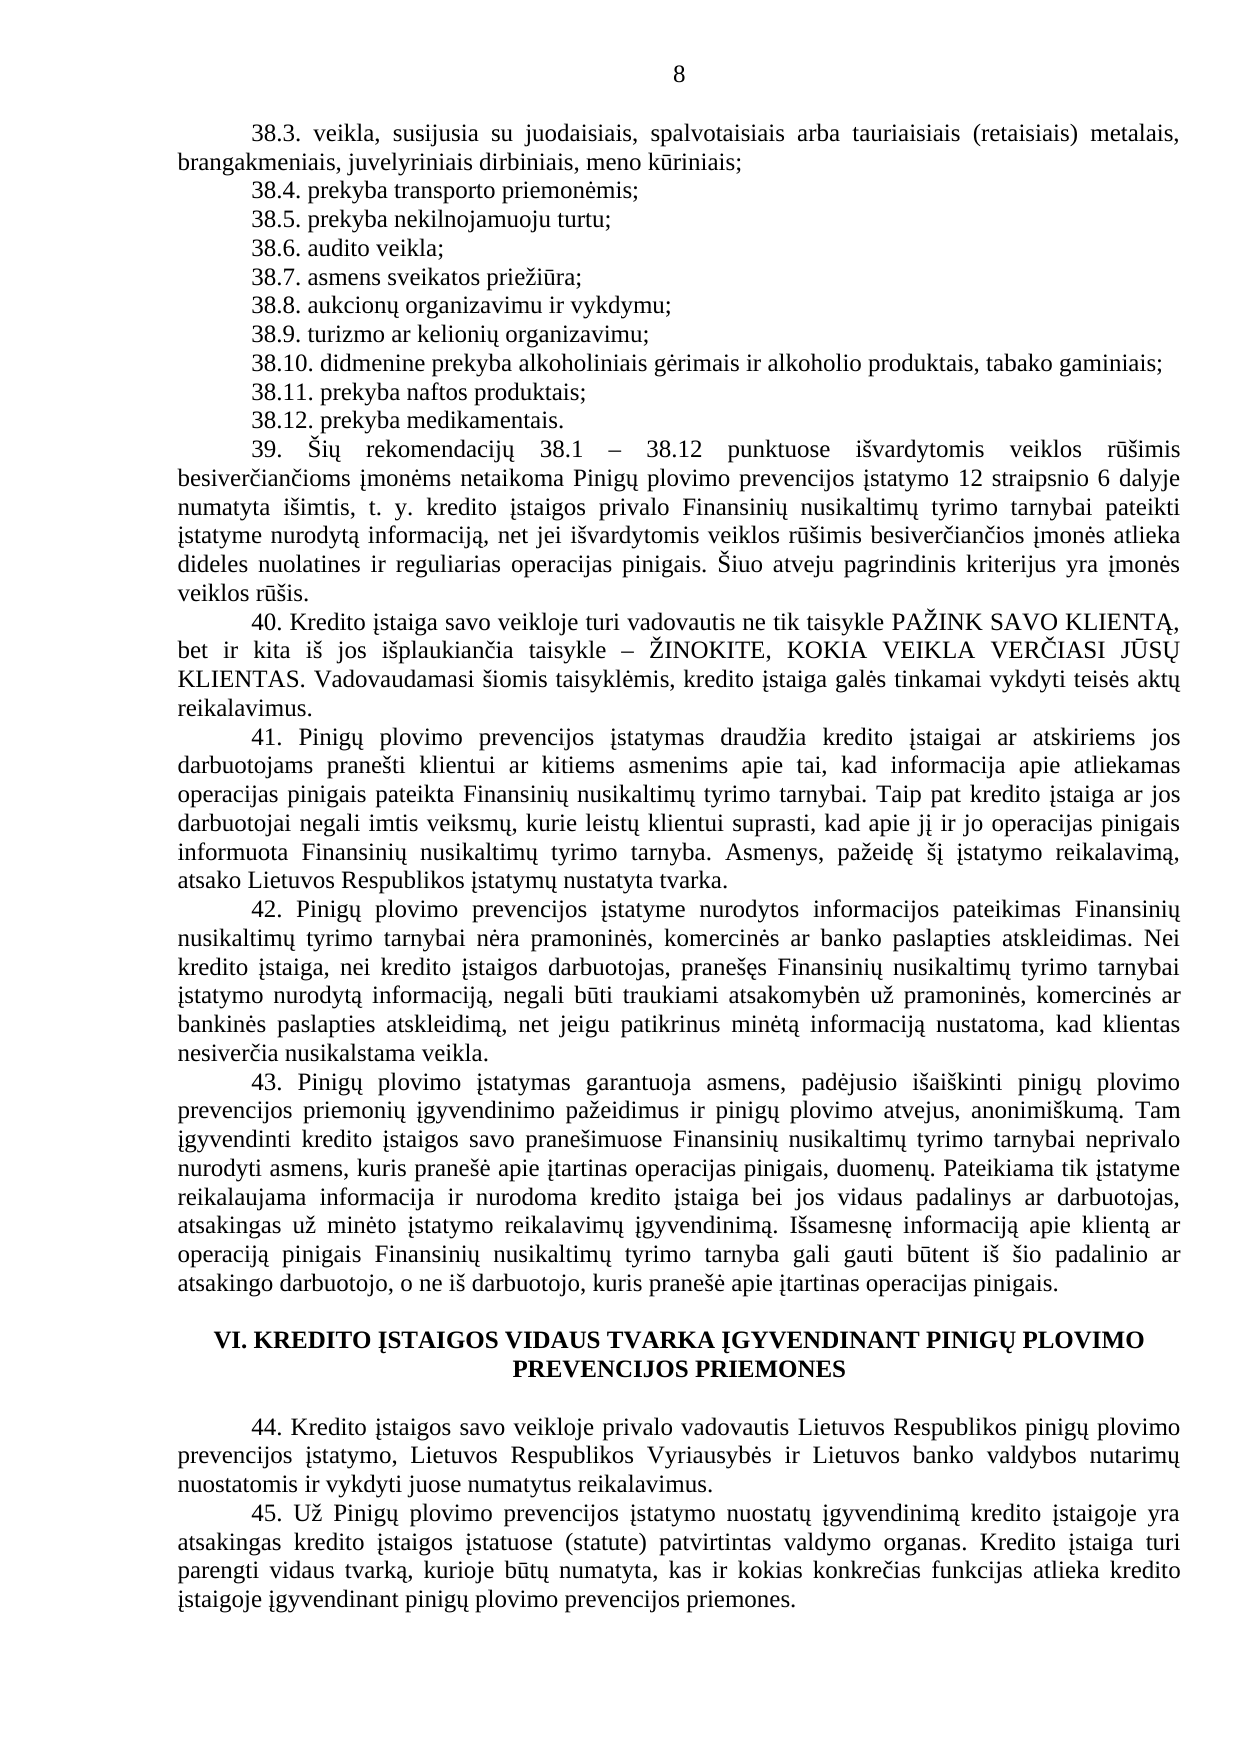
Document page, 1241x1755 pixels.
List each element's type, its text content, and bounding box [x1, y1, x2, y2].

text 44. Kredito įstaigos savo veikloje privalo vadovautis Lietuvos Respublikos pinigų plovimo prevencijos įstatymo, Lietuvos Respublikos Vyriausybės ir Lietuvos banko valdybos nutarimų nuostatomis ir vykdyti juose numatytus reikalavimus. [177, 1412, 1181, 1498]
text VI. Kredito įstaigos vidaus tvarka įgyvendinant pinigų plovimo prevencijos priemones [177, 1326, 1181, 1383]
text 38.10. didmenine prekyba alkoholiniais gėrimais ir alkoholio produktais, tabako gaminiais; [177, 348, 1181, 377]
text 38.5. prekyba nekilnojamuoju turtu; [177, 204, 1181, 233]
text 38.12. prekyba medikamentais. [177, 406, 1181, 434]
text 40. Kredito įstaiga savo veikloje turi vadovautis ne tik taisykle PAŽINK SAVO KLIENTĄ, bet ir kita iš jos išplaukiančia taisykle – ŽINOKITE, KOKIA VEIKLA VERČIASI JŪSŲ KLIENTAS. Vadovaudamasi šiomis taisyklėmis, kredito įstaiga galės tinkamai vykdyti teisės aktų reikalavimus. [177, 607, 1181, 722]
text 42. Pinigų plovimo prevencijos įstatyme nurodytos informacijos pateikimas Finansinių nusikaltimų tyrimo tarnybai nėra pramoninės, komercinės ar banko paslapties atskleidimas. Nei kredito įstaiga, nei kredito įstaigos darbuotojas, pranešęs Finansinių nusikaltimų tyrimo tarnybai įstatymo nurodytą informaciją, negali būti traukiami atsakomybėn už pramoninės, komercinės ar bankinės paslapties atskleidimą, net jeigu patikrinus minėtą informaciją nustatoma, kad klientas nesiverčia nusikalstama veikla. [177, 894, 1181, 1067]
text 41. Pinigų plovimo prevencijos įstatymas draudžia kredito įstaigai ar atskiriems jos darbuotojams pranešti klientui ar kitiems asmenims apie tai, kad informacija apie atliekamas operacijas pinigais pateikta Finansinių nusikaltimų tyrimo tarnybai. Taip pat kredito įstaiga ar jos darbuotojai negali imtis veiksmų, kurie leistų klientui suprasti, kad apie jį ir jo operacijas pinigais informuota Finansinių nusikaltimų tyrimo tarnyba. Asmenys, pažeidę šį įstatymo reikalavimą, atsako Lietuvos Respublikos įstatymų nustatyta tvarka. [177, 722, 1181, 894]
text 38.8. aukcionų organizavimu ir vykdymu; [177, 291, 1181, 319]
text 38.11. prekyba naftos produktais; [177, 377, 1181, 406]
text 38.3. veikla, susijusia su juodaisiais, spalvotaisiais arba tauriaisiais (retaisiais) metalais, brangakmeniais, juvelyriniais dirbiniais, meno kūriniais; [177, 118, 1181, 176]
text 38.4. prekyba transporto priemonėmis; [177, 176, 1181, 204]
text 38.6. audito veikla; [177, 233, 1181, 262]
text 38.7. asmens sveikatos priežiūra; [177, 262, 1181, 291]
text 38.9. turizmo ar kelionių organizavimu; [177, 319, 1181, 348]
text 43. Pinigų plovimo įstatymas garantuoja asmens, padėjusio išaiškinti pinigų plovimo prevencijos priemonių įgyvendinimo pažeidimus ir pinigų plovimo atvejus, anonimiškumą. Tam įgyvendinti kredito įstaigos savo pranešimuose Finansinių nusikaltimų tyrimo tarnybai neprivalo nurodyti asmens, kuris pranešė apie įtartinas operacijas pinigais, duomenų. Pateikiama tik įstatyme reikalaujama informacija ir nurodoma kredito įstaiga bei jos vidaus padalinys ar darbuotojas, atsakingas už minėto įstatymo reikalavimų įgyvendinimą. Išsamesnę informaciją apie klientą ar operaciją pinigais Finansinių nusikaltimų tyrimo tarnyba gali gauti būtent iš šio padalinio ar atsakingo darbuotojo, o ne iš darbuotojo, kuris pranešė apie įtartinas operacijas pinigais. [177, 1067, 1181, 1297]
text 45. Už Pinigų plovimo prevencijos įstatymo nuostatų įgyvendinimą kredito įstaigoje yra atsakingas kredito įstaigos įstatuose (statute) patvirtintas valdymo organas. Kredito įstaiga turi parengti vidaus tvarką, kurioje būtų numatyta, kas ir kokias konkrečias funkcijas atlieka kredito įstaigoje įgyvendinant pinigų plovimo prevencijos priemones. [177, 1498, 1181, 1613]
text 39. Šių rekomendacijų 38.1 – 38.12 punktuose išvardytomis veiklos rūšimis besiverčiančioms įmonėms netaikoma Pinigų plovimo prevencijos įstatymo 12 straipsnio 6 dalyje numatyta išimtis, t. y. kredito įstaigos privalo Finansinių nusikaltimų tyrimo tarnybai pateikti įstatyme nurodytą informaciją, net jei išvardytomis veiklos rūšimis besiverčiančios įmonės atlieka dideles nuolatines ir reguliarias operacijas pinigais. Šiuo atveju pagrindinis kriterijus yra įmonės veiklos rūšis. [177, 434, 1181, 607]
